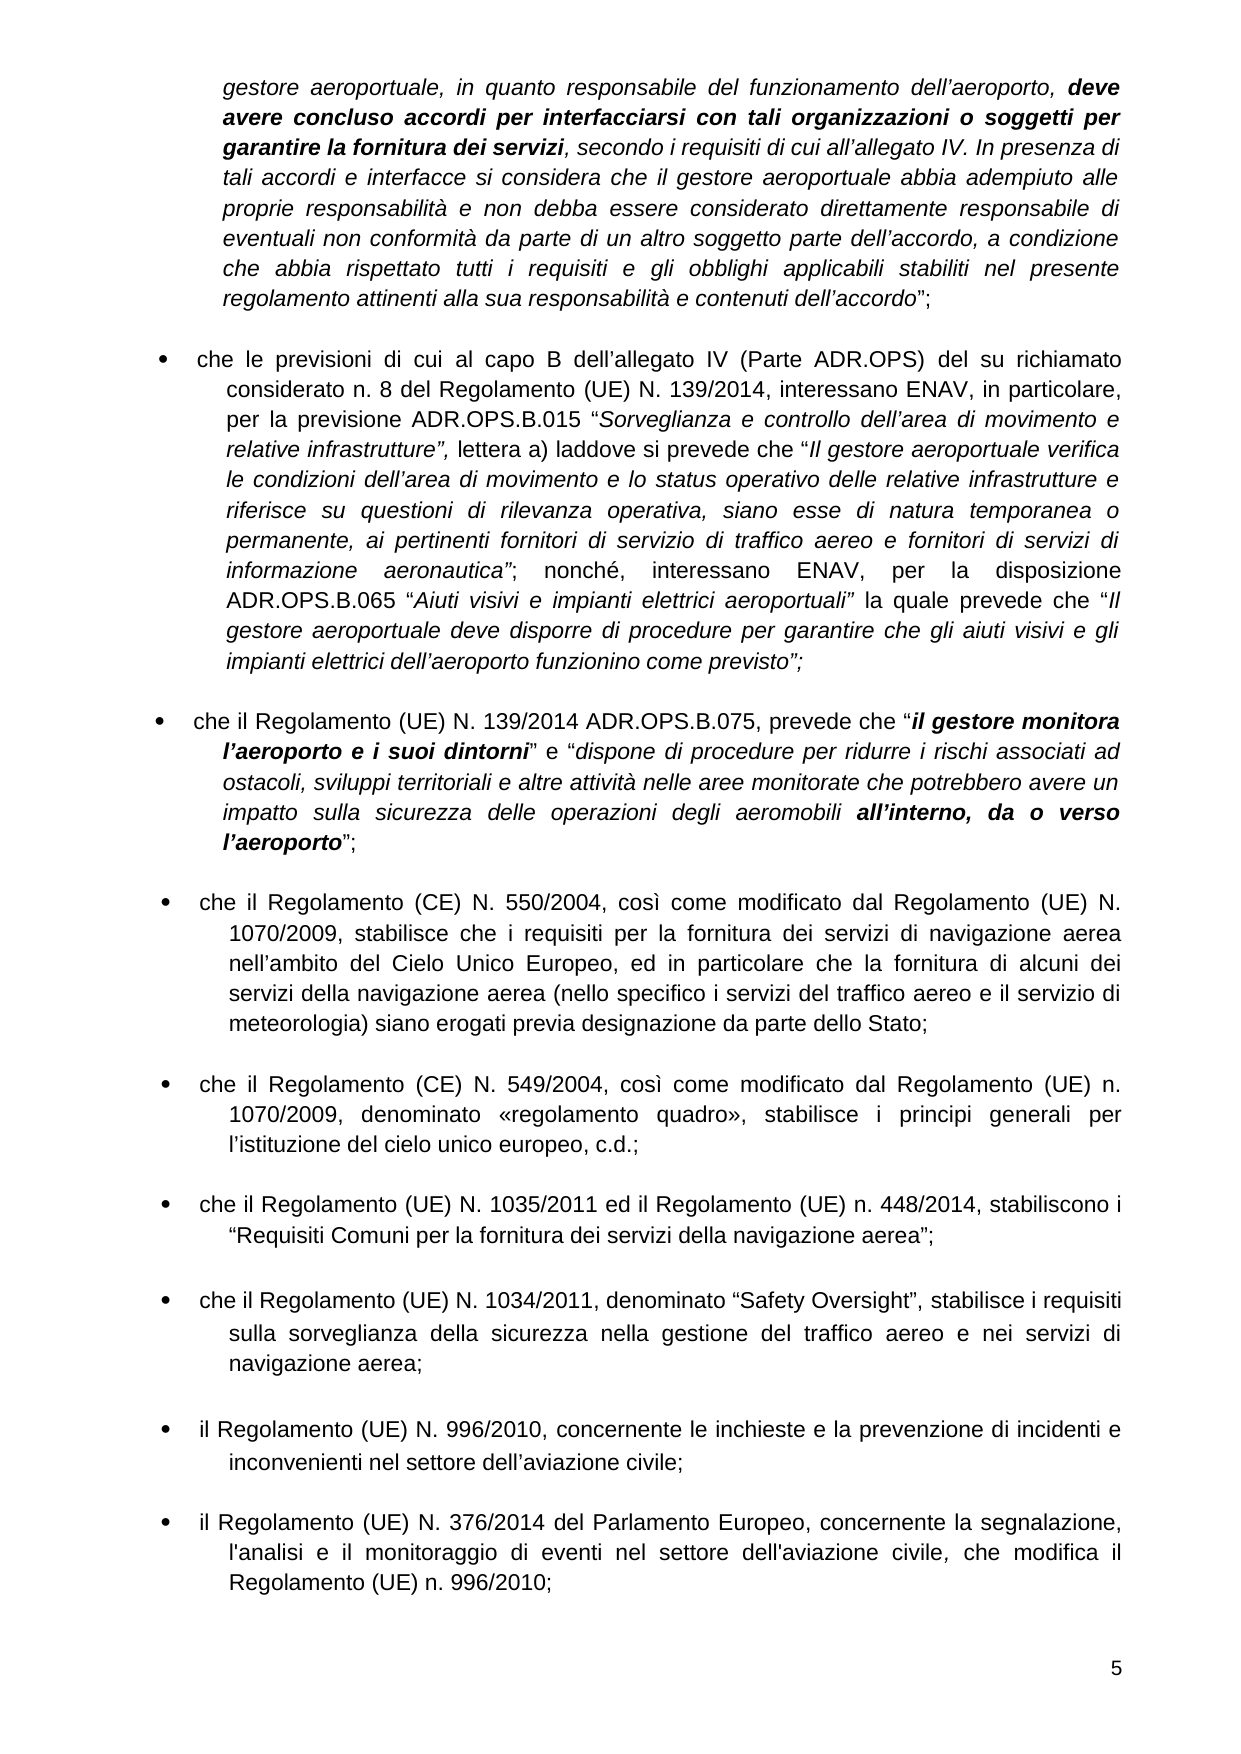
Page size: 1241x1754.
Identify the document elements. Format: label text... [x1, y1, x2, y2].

list che il Regolamento (CE) N. 550/2004, così come modificato dal Regolamento (UE) N. 1070/2009, stabilisce che i requisiti per la fornitura dei servizi di navigazione aerea nell’ambito del Cielo Unico Europeo, ed in particolare che la fornitura di alcuni dei servizi della navigazione aerea (nello specifico i servizi del traffico aereo e il servizio di meteorologia) siano erogati previa designazione da parte dello Stato; [162, 889, 1122, 1037]
list che il Regolamento (UE) N. 1035/2011 ed il Regolamento (UE) n. 448/2014, stabiliscono i “Requisiti Comuni per la fornitura dei servizi della navigazione aerea”; [162, 1191, 1122, 1248]
list che il Regolamento (CE) N. 549/2004, così come modificato dal Regolamento (UE) n. 1070/2009, denominato «regolamento quadro», stabilisce i principi generali per l’istituzione del cielo unico europeo, c.d.; [162, 1071, 1122, 1157]
list il Regolamento (UE) N. 376/2014 del Parlamento Europeo, concernente la segnalazione, l'analisi e il monitoraggio di eventi nel settore dell'aviazione civile, che modifica il Regolamento (UE) n. 996/2010; [162, 1509, 1122, 1596]
list gestore aeroportuale, in quanto responsabile del funzionamento dell’aeroporto, deve avere concluso accordi per interfacciarsi con tali organizzazioni o soggetti per garantire la fornitura dei servizi, secondo i requisiti di cui all’allegato IV. In presenza di tali accordi e interfacce si considera che il gestore aeroportuale abbia adempiuto alle proprie responsabilità e non debba essere considerato direttamente responsabile di eventuali non conformità da parte di un altro soggetto parte dell’accordo, a condizione che abbia rispettato tutti i requisiti e gli obblighi applicabili stabiliti nel presente regolamento attinenti alla sua responsabilità e contenuti dell’accordo”; [156, 74, 1122, 312]
list che il Regolamento (UE) N. 139/2014 ADR.OPS.B.075, prevede che “il gestore monitora l’aeroporto e i suoi dintorni” e “dispone di procedure per ridurre i rischi associati ad ostacoli, sviluppi territoriali e altre attività nelle aree monitorate che potrebbero avere un impatto sulla sicurezza delle operazioni degli aeromobili all’interno, da o verso l’aeroporto”; [156, 708, 1122, 855]
list il Regolamento (UE) N. 996/2010, concernente le inchieste e la prevenzione di incidenti e inconvenienti nel settore dell’aviazione civile; [162, 1411, 1122, 1475]
list che le previsioni di cui al capo B dell’allegato IV (Parte ADR.OPS) del su richiamato considerato n. 8 del Regolamento (UE) N. 139/2014, interessano ENAV, in particolare, per la previsione ADR.OPS.B.015 “Sorveglianza e controllo dell’area di movimento e relative infrastrutture”, lettera a) laddove si prevede che “Il gestore aeroportuale verifica le condizioni dell’area di movimento e lo status operativo delle relative infrastrutture e riferisce su questioni di rilevanza operativa, siano esse di natura temporanea o permanente, ai pertinenti fornitori di servizio di traffico aereo e fornitori di servizi di informazione aeronautica”; nonché, interessano ENAV, per la disposizione ADR.OPS.B.065 “Aiuti visivi e impianti elettrici aeroportuali” la quale prevede che “Il gestore aeroportuale deve disporre di procedure per garantire che gli aiuti visivi e gli impianti elettrici dell’aeroporto funzionino come previsto”; [159, 346, 1122, 674]
list che il Regolamento (UE) N. 1034/2011, denominato “Safety Oversight”, stabilisce i requisiti sulla sorveglianza della sicurezza nella gestione del traffico aereo e nei servizi di navigazione aerea; [162, 1282, 1122, 1377]
